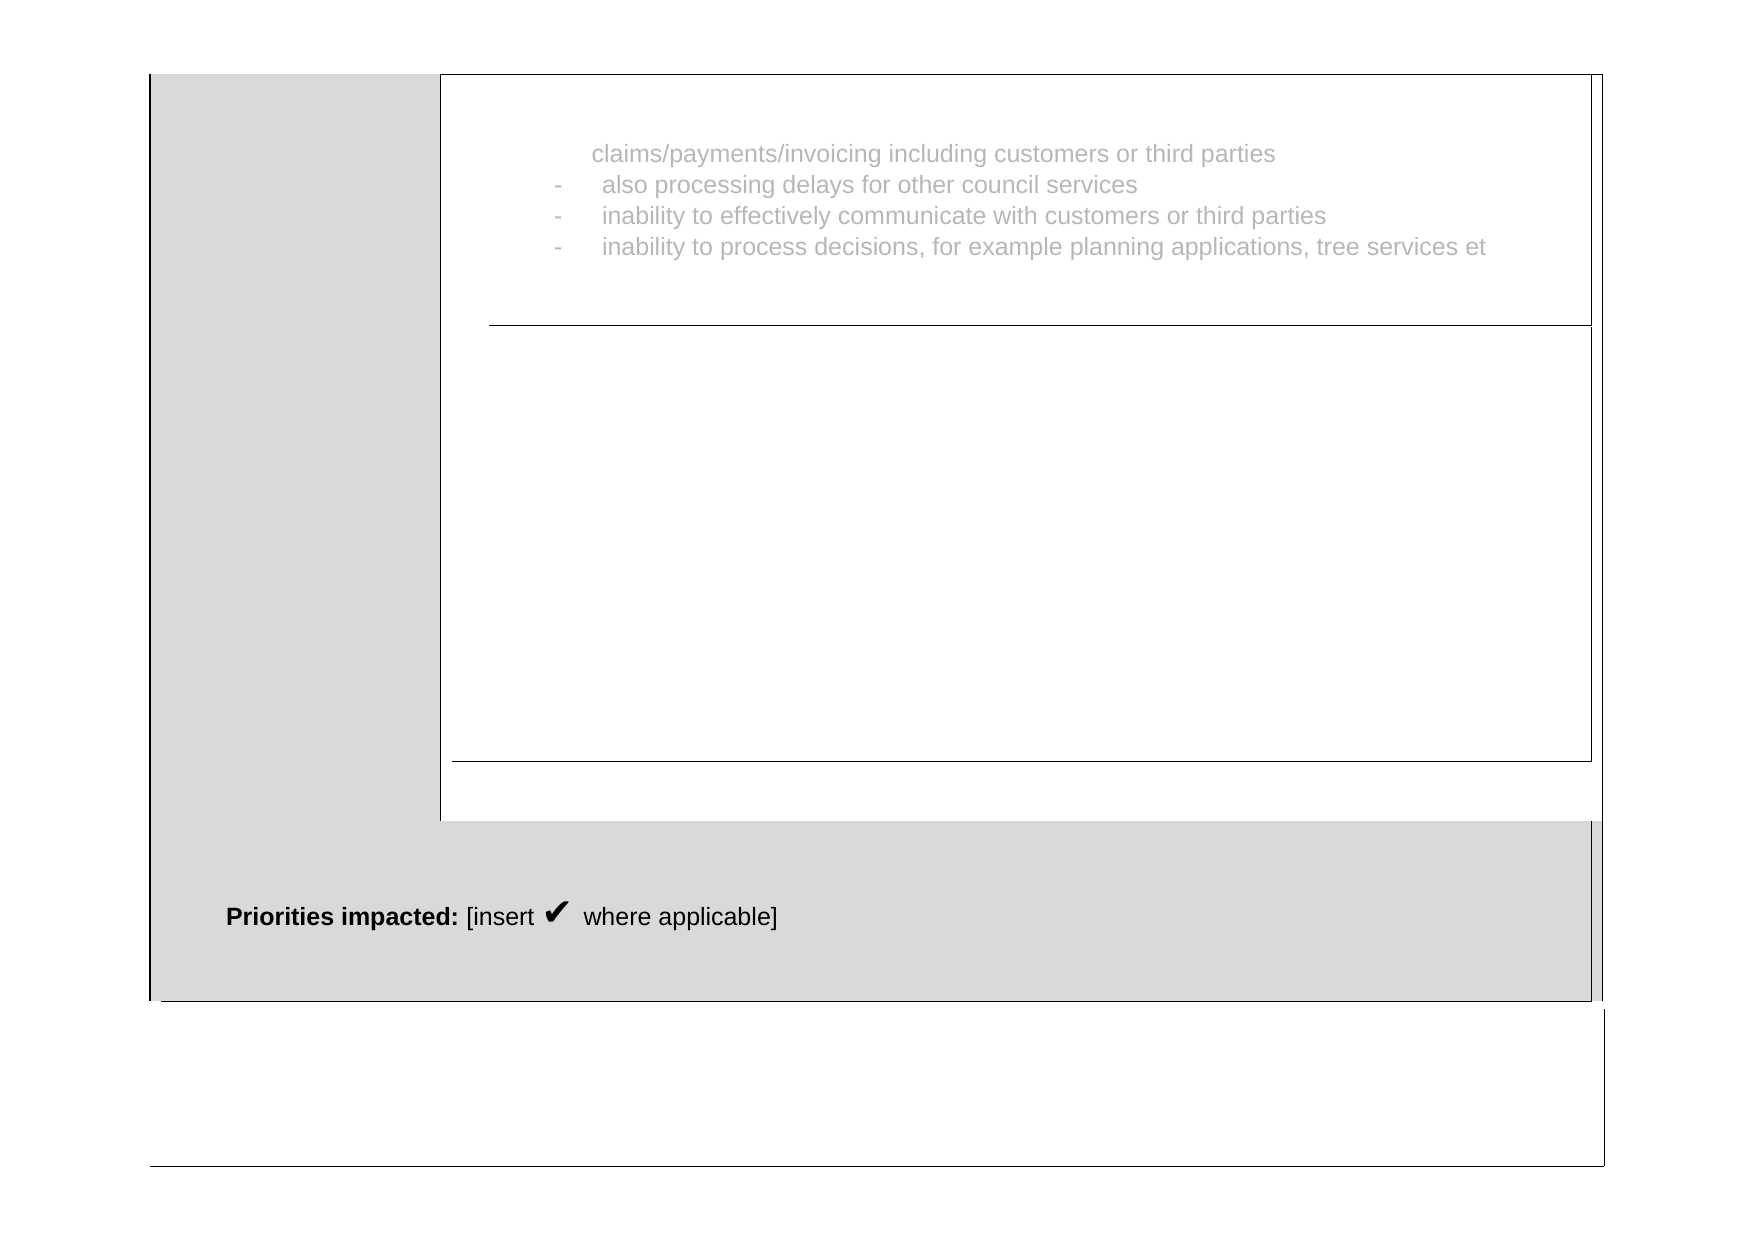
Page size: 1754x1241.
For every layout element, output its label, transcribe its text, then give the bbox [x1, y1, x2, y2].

table_cell claims/payments/invoicing including customers or third parties also processing delays for other council services inability to effectively communicate with customers or third parties inability to process decisions, for example planning applications, tree services et [441, 75, 1602, 821]
table_cell [151, 74, 440, 821]
table_cell [1592, 821, 1602, 1001]
table_cell Priorities impacted: [insert ✔ where applicable] [151, 821, 1591, 1001]
